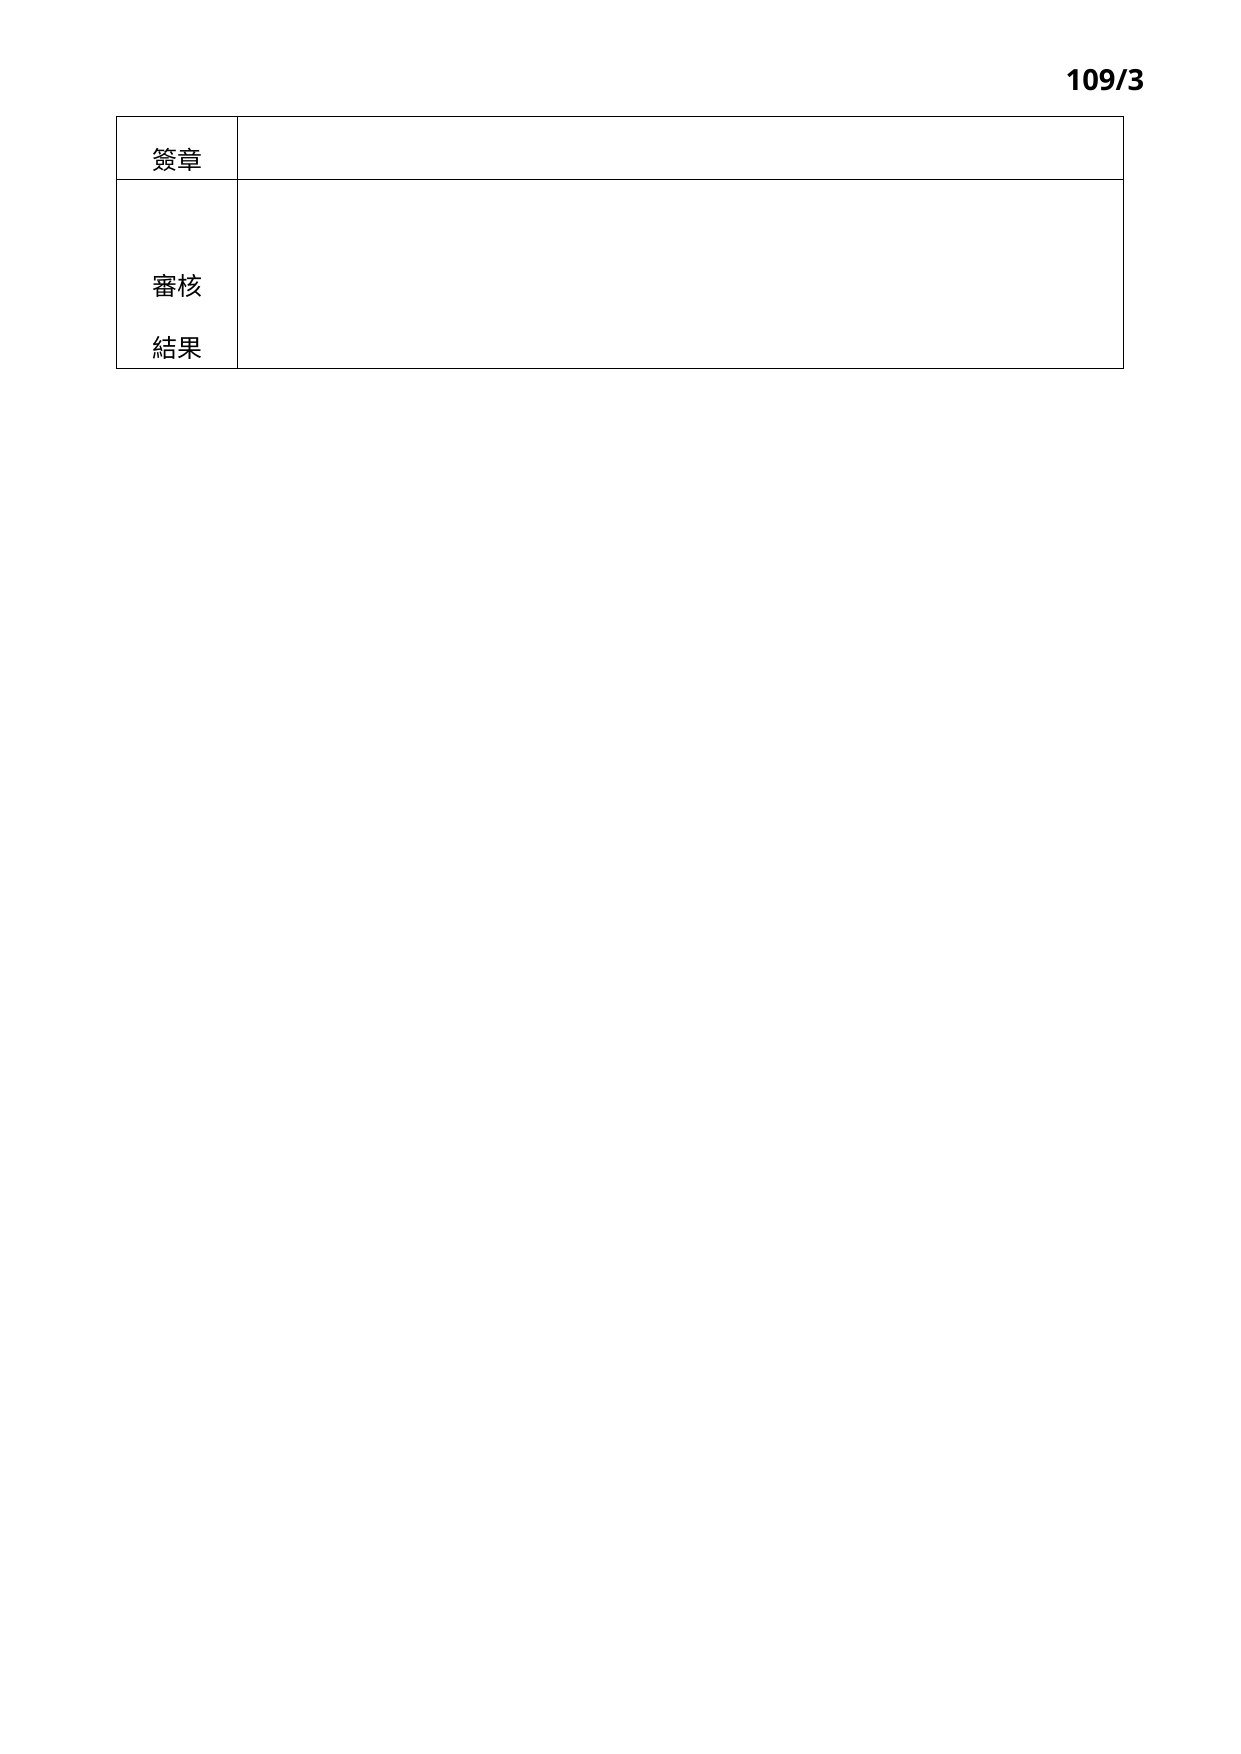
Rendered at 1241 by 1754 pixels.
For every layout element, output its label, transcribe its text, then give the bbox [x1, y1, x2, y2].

table_cell 簽章 [117, 117, 237, 179]
table_cell [238, 117, 1123, 179]
table_cell 審核 結果 [117, 180, 237, 368]
table_cell [238, 180, 1123, 368]
